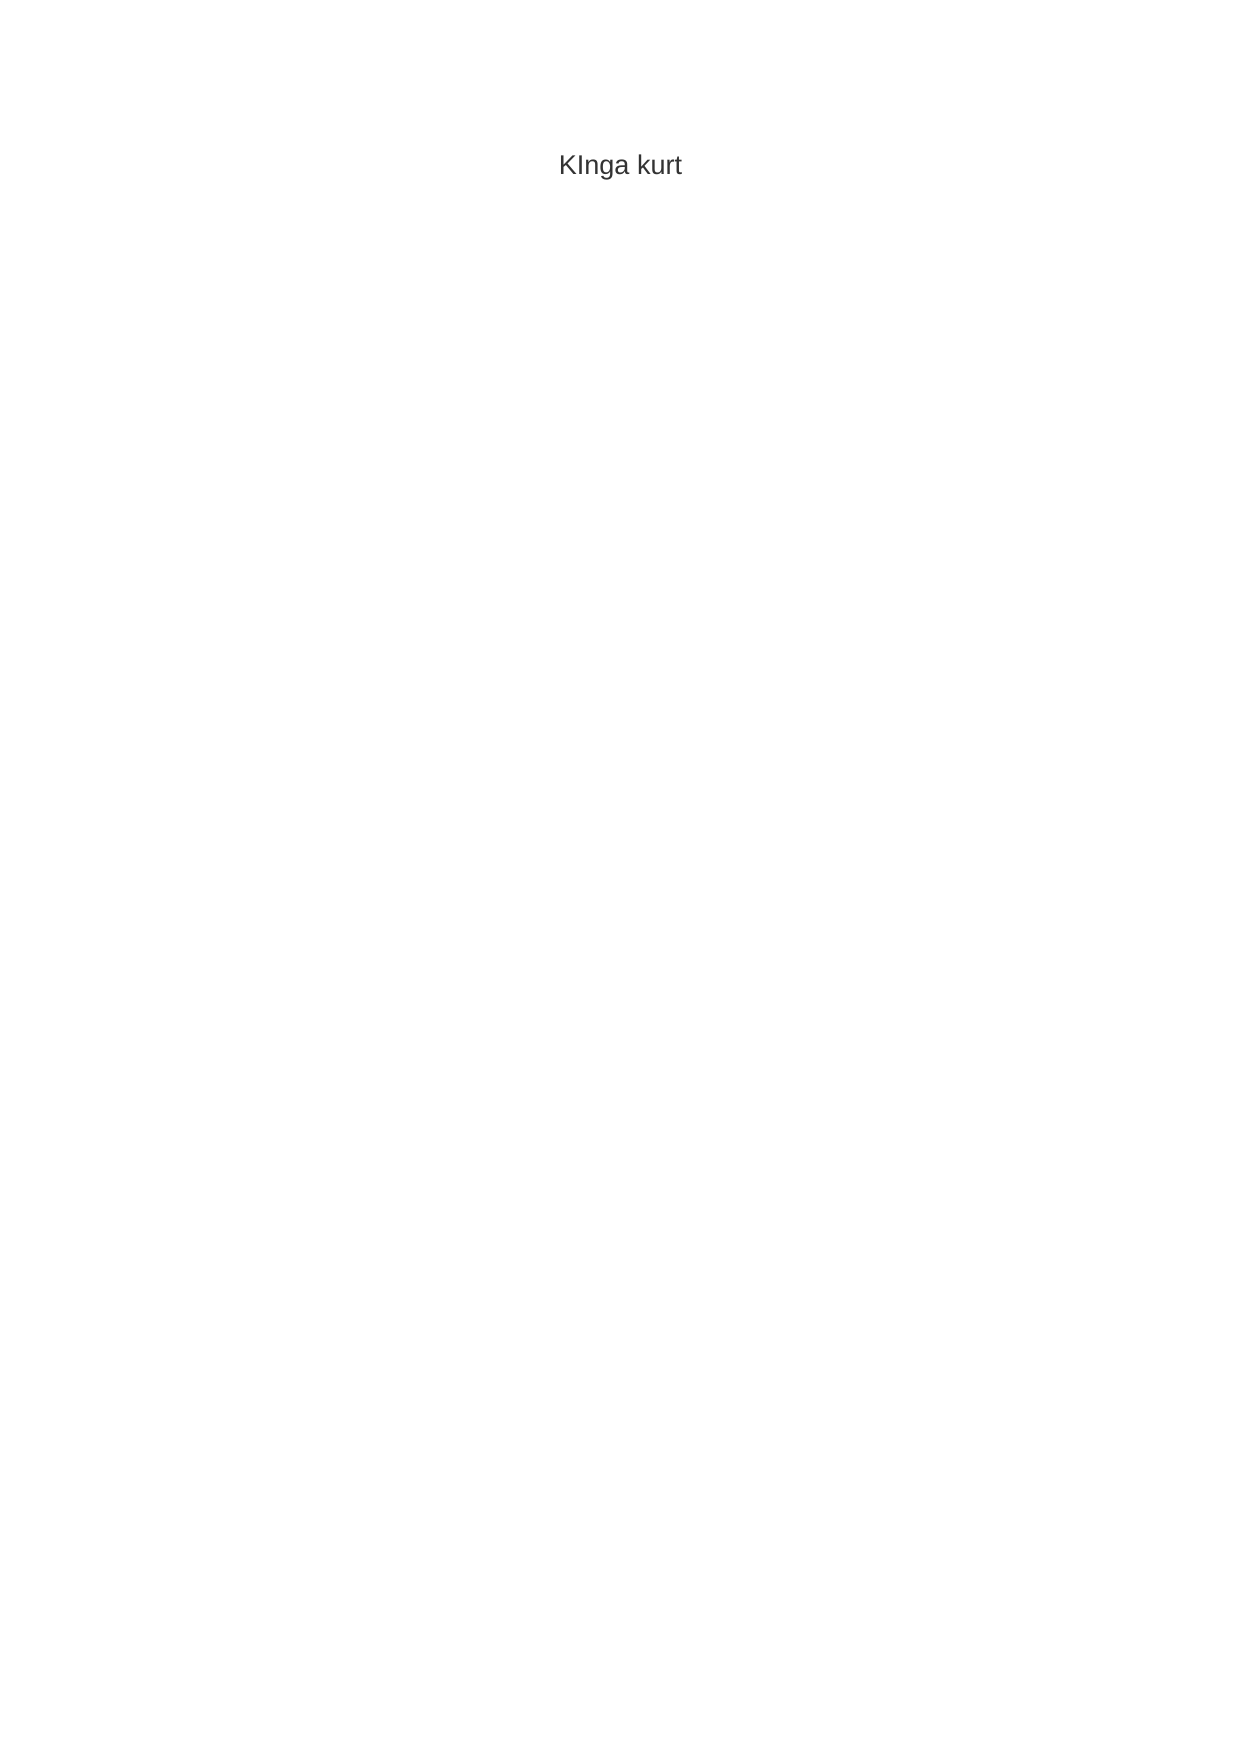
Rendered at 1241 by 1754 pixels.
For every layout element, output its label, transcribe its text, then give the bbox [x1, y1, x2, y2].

text KInga kurt [118, 118, 1122, 181]
